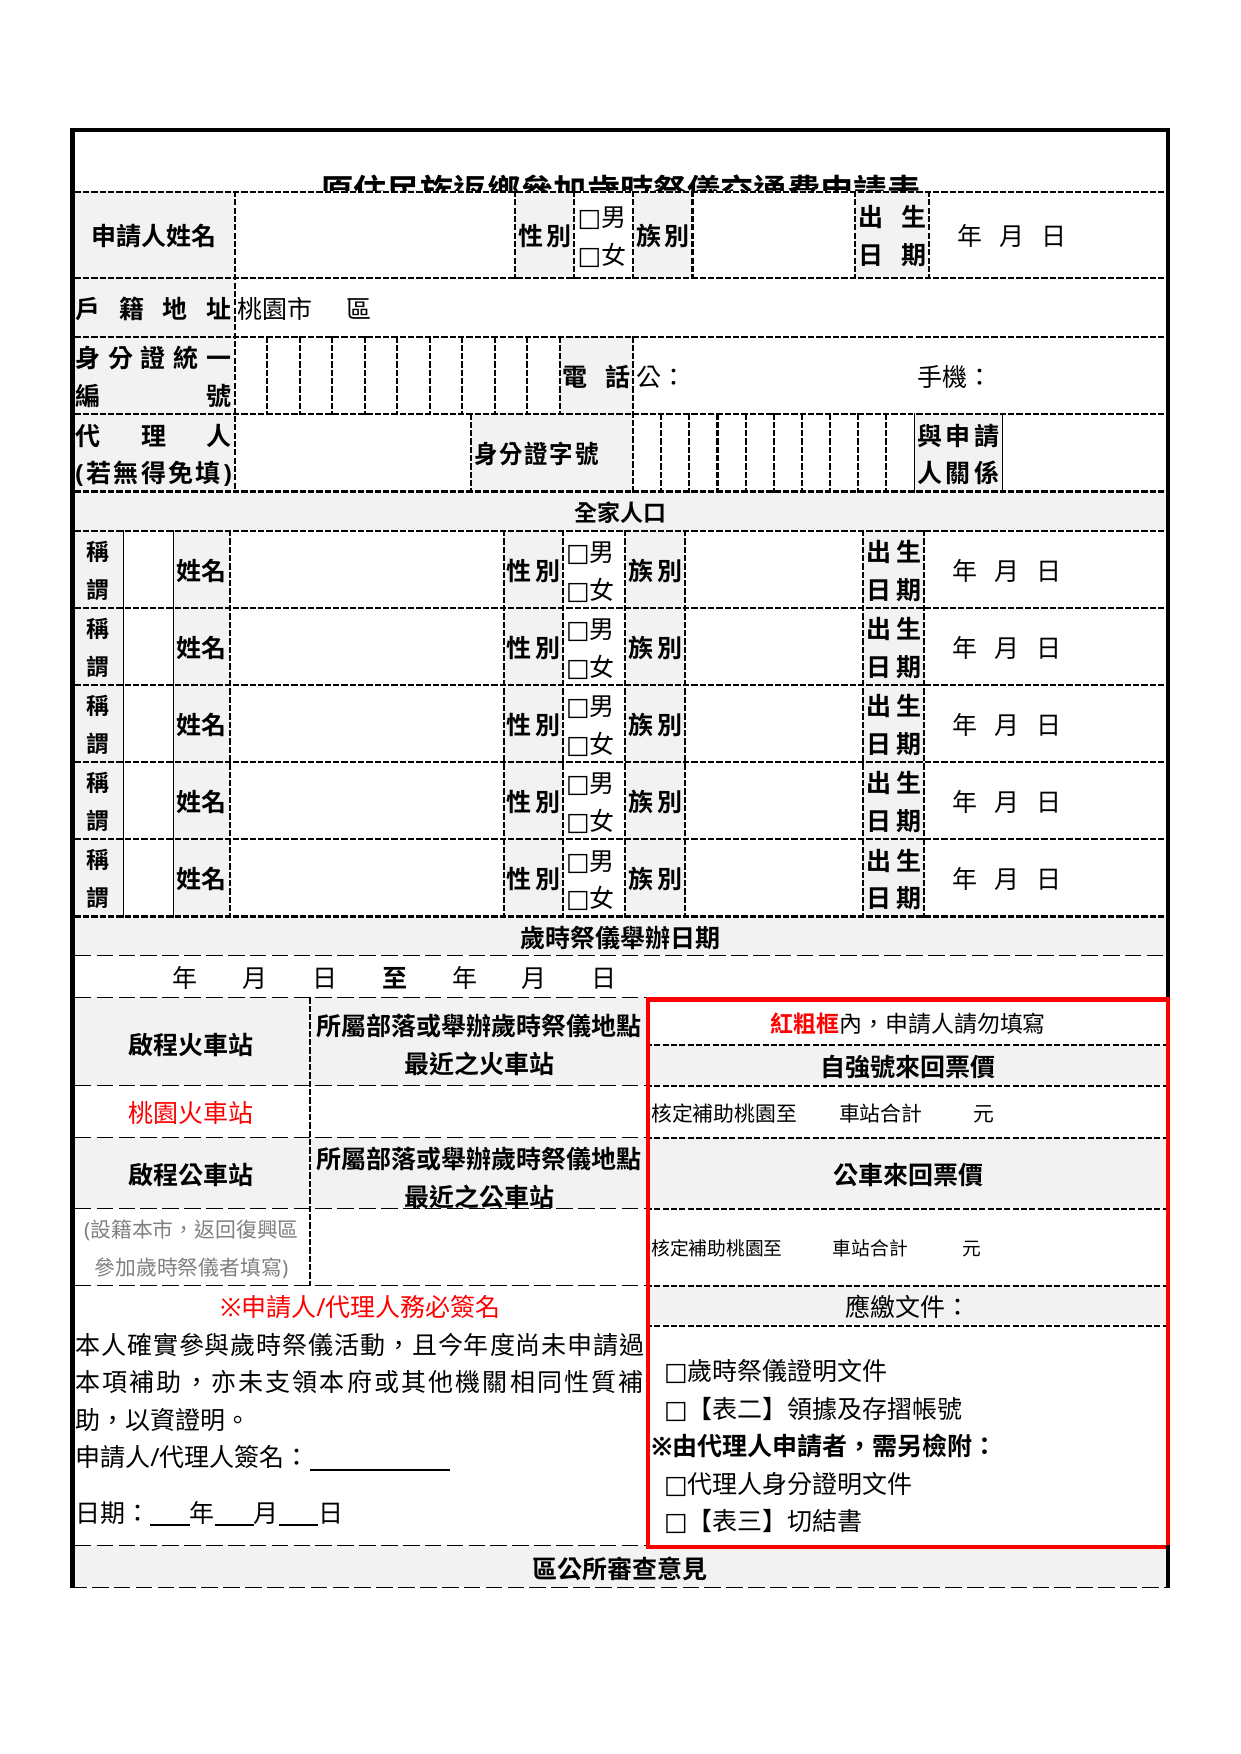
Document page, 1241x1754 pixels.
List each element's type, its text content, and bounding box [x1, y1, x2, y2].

table_cell 公： [633, 336, 913, 413]
table_cell 年 月 日 [924, 684, 1166, 761]
table_cell 區公所審查意見 [75, 1545, 1166, 1587]
table_cell 稱謂 [75, 761, 123, 838]
table_cell 性別 [504, 684, 563, 761]
table_cell [661, 413, 689, 490]
table_cell 代理人 (若無得免填) [75, 413, 234, 490]
table_cell [685, 607, 863, 684]
table_cell □男 □女 [563, 530, 625, 607]
table_cell [830, 413, 858, 490]
table_cell 出生日期 [855, 191, 928, 277]
table_cell 自強號來回票價 [650, 1044, 1166, 1085]
table_cell [685, 761, 863, 838]
table_cell 稱謂 [75, 684, 123, 761]
table_cell [124, 607, 173, 684]
table_cell 出生日期 [863, 530, 924, 607]
table_cell 姓名 [174, 684, 230, 761]
table_cell 全家人口 [75, 490, 1166, 530]
table_cell □男 □女 [563, 607, 625, 684]
table_cell 核定補助桃園至 車站合計 元 [650, 1208, 1166, 1285]
table_cell 所屬部落或舉辦歲時祭儀地點最近之火車站 [310, 997, 646, 1085]
table_cell [230, 838, 503, 915]
table_cell 族別 [625, 684, 685, 761]
table_cell [310, 1085, 646, 1137]
table_cell 稱謂 [75, 530, 123, 607]
table_cell [802, 413, 830, 490]
table_cell [685, 684, 863, 761]
table_cell 電話 [560, 336, 633, 413]
table_cell 啟程火車站 [75, 997, 310, 1085]
table_cell (設籍本市，返回復興區參加歲時祭儀者填寫) [75, 1208, 310, 1285]
table_cell 姓名 [174, 838, 230, 915]
table_cell [310, 1208, 646, 1285]
table_cell [332, 336, 364, 413]
table_cell 性別 [504, 607, 563, 684]
table_cell 公車來回票價 [650, 1137, 1166, 1208]
table_cell 性別 [515, 191, 574, 277]
table_cell 姓名 [174, 607, 230, 684]
table_cell 年 月 日 至 年 月 日 [75, 955, 1166, 997]
table_cell 年 月 日 [924, 607, 1166, 684]
table_cell [230, 761, 503, 838]
table_cell 年 月 日 [924, 761, 1166, 838]
table_cell 戶籍地址 [75, 277, 234, 336]
table_cell [235, 413, 471, 490]
table_cell [300, 336, 332, 413]
table_cell [124, 684, 173, 761]
table_cell 桃園市 區 [235, 277, 1166, 336]
table_cell [495, 336, 527, 413]
table_cell [430, 336, 462, 413]
table_cell 性別 [504, 530, 563, 607]
table_cell [397, 336, 429, 413]
table_cell 稱謂 [75, 607, 123, 684]
table_cell 年 月 日 [924, 838, 1166, 915]
table_cell □男 □女 [563, 838, 625, 915]
table_cell [685, 838, 863, 915]
table_cell 年 月 日 [929, 191, 1166, 277]
table_cell [774, 413, 802, 490]
table_cell [693, 191, 855, 277]
table_cell 桃園火車站 [75, 1085, 310, 1137]
table_header 原住民族返鄉參加歲時祭儀交通費申請表 [75, 132, 1166, 191]
table_cell [462, 336, 494, 413]
table_cell [858, 413, 886, 490]
table_cell 與申請人關係 [915, 413, 1002, 490]
table_cell 族別 [625, 761, 685, 838]
table_cell 族別 [625, 838, 685, 915]
table_cell 性別 [504, 761, 563, 838]
table_cell 出生日期 [863, 838, 924, 915]
table_cell [886, 413, 914, 490]
table_cell [633, 413, 661, 490]
table_cell [235, 336, 267, 413]
table_cell 出生日期 [863, 761, 924, 838]
table_cell 族別 [633, 191, 692, 277]
table_cell 性別 [504, 838, 563, 915]
table_cell [230, 607, 503, 684]
table_cell [124, 761, 173, 838]
table_cell □男 □女 [563, 761, 625, 838]
table_cell [689, 413, 717, 490]
table_cell □男 □女 [574, 191, 633, 277]
table_cell ※申請人/代理人務必簽名 本人確實參與歲時祭儀活動，且今年度尚未申請過本項補助，亦未支領本府或其他機關相同性質補助，以資證明。 申請人/代理人簽名： 日期： 年 月 日 [75, 1285, 646, 1544]
table_cell □男 □女 [563, 684, 625, 761]
table_cell 歲時祭儀舉辦日期 [75, 915, 1166, 955]
table_cell [235, 191, 515, 277]
table_cell 出生日期 [863, 607, 924, 684]
table_cell 手機： [914, 336, 1166, 413]
table_cell 紅粗框內，申請人請勿填寫 [650, 1002, 1166, 1044]
table_cell 應繳文件： [650, 1285, 1166, 1324]
table_cell [124, 838, 173, 915]
table_cell 核定補助桃園至 車站合計 元 [650, 1085, 1166, 1137]
table_cell 年 月 日 [924, 530, 1166, 607]
table_cell [267, 336, 299, 413]
table_cell 身分證字號 [471, 413, 633, 490]
table_cell [365, 336, 397, 413]
table_cell [230, 684, 503, 761]
table_cell [1003, 413, 1166, 490]
table_cell [527, 336, 559, 413]
table_cell [230, 530, 503, 607]
table_cell 啟程公車站 [75, 1137, 310, 1208]
table_cell 出生日期 [863, 684, 924, 761]
table_cell □歲時祭儀證明文件 □【表二】領據及存摺帳號 ※由代理人申請者，需另檢附： □代理人身分證明文件 □【表三】切結書 [650, 1325, 1166, 1544]
table_cell [746, 413, 773, 490]
table_cell 族別 [625, 607, 685, 684]
table_cell [685, 530, 863, 607]
table_cell 身分證統一 編號 [75, 336, 234, 413]
table_cell [124, 530, 173, 607]
table_cell 申請人姓名 [75, 191, 234, 277]
table_cell 稱謂 [75, 838, 123, 915]
table_cell 姓名 [174, 761, 230, 838]
table_cell 所屬部落或舉辦歲時祭儀地點最近之公車站 [310, 1137, 646, 1208]
table_cell [718, 413, 746, 490]
table_cell 族別 [625, 530, 685, 607]
table_cell 姓名 [174, 530, 230, 607]
